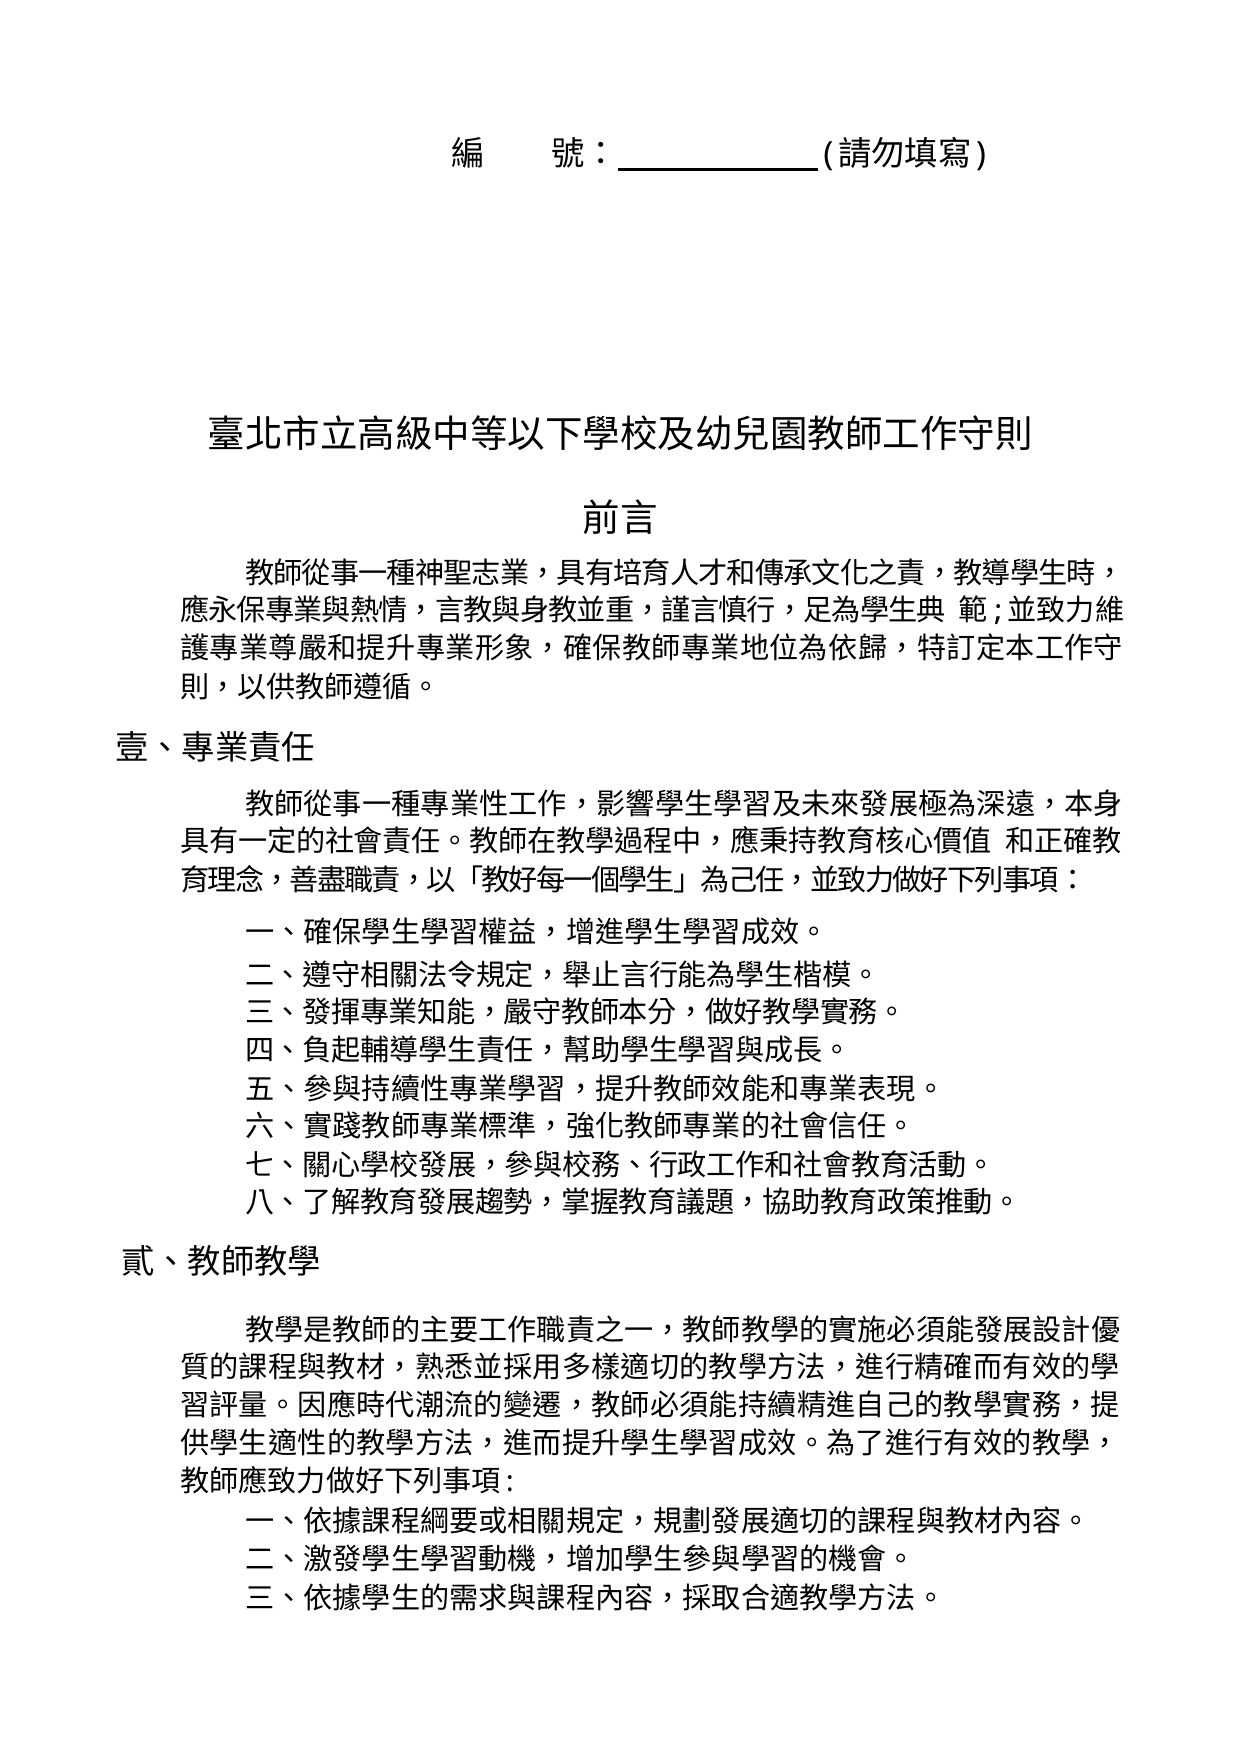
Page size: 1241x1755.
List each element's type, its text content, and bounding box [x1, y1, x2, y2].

text 臺北市立高級中等以下學校及幼兒園教師工作守則 [170, 396, 1069, 460]
text 教師從事一種專業性工作，影響學生學習及未來發展極為深遠，本身具有一定的社會責任。教師在教學過程中，應秉持教育核心價值 和正確教育理念，善盡職責，以「教好每一個學生」為己任，並致力做好下列事項： [180, 784, 1125, 898]
text 五、參與持續性專業學習，提升教師效能和專業表現。六、實踐教師專業標準，強化教師專業的社會信任。 [245, 1069, 948, 1145]
text 教學是教師的主要工作職責之一，教師教學的實施必須能發展設計優質的課程與教材，熟悉並採用多樣適切的教學方法，進行精確而有效的學習評量。因應時代潮流的變遷，教師必須能持續精進自己的教學實務，提供學生適性的教學方法，進而提升學生學習成效。為了進行有效的教學，教師應致力做好下列事項: [180, 1310, 1121, 1500]
text 二、遵守相關法令規定，舉止言行能為學生楷模。 三、發揮專業知能，嚴守教師本分，做好教學實務。四、負起輔導學生責任，幫助學生學習與成長。 [245, 954, 919, 1069]
text 七、關心學校發展，參與校務、行政工作和社會教育活動。 八、了解教育發展趨勢，掌握教育議題，協助教育政策推動。 [245, 1145, 1036, 1221]
text 姓 名： (請自行填寫) 甄選科目： (請自行填寫) 編 號： (請勿填寫) [62, 127, 1178, 176]
text 前言 [170, 488, 1069, 542]
text 教師從事一種神聖志業，具有培育人才和傳承文化之責，教導學生時， 應永保專業與熱情，言教與身教並重，謹言慎行，足為學生典 範;並致力維護專業尊嚴和提升專業形象，確保教師專業地位為依歸，特訂定本工作守則，以供教師遵循。 [180, 553, 1124, 706]
text 一、依據課程綱要或相關規定，規劃發展適切的課程與教材內容。二、激發學生學習動機，增加學生參與學習的機會。 [245, 1501, 1094, 1578]
text 一、確保學生學習權益，增進學生學習成效。 [245, 898, 1178, 953]
text 三、依據學生的需求與課程內容，採取合適教學方法。 [245, 1578, 948, 1616]
text 壹、專業責任 [115, 721, 1178, 769]
text 貳、教師教學 [121, 1221, 1178, 1287]
